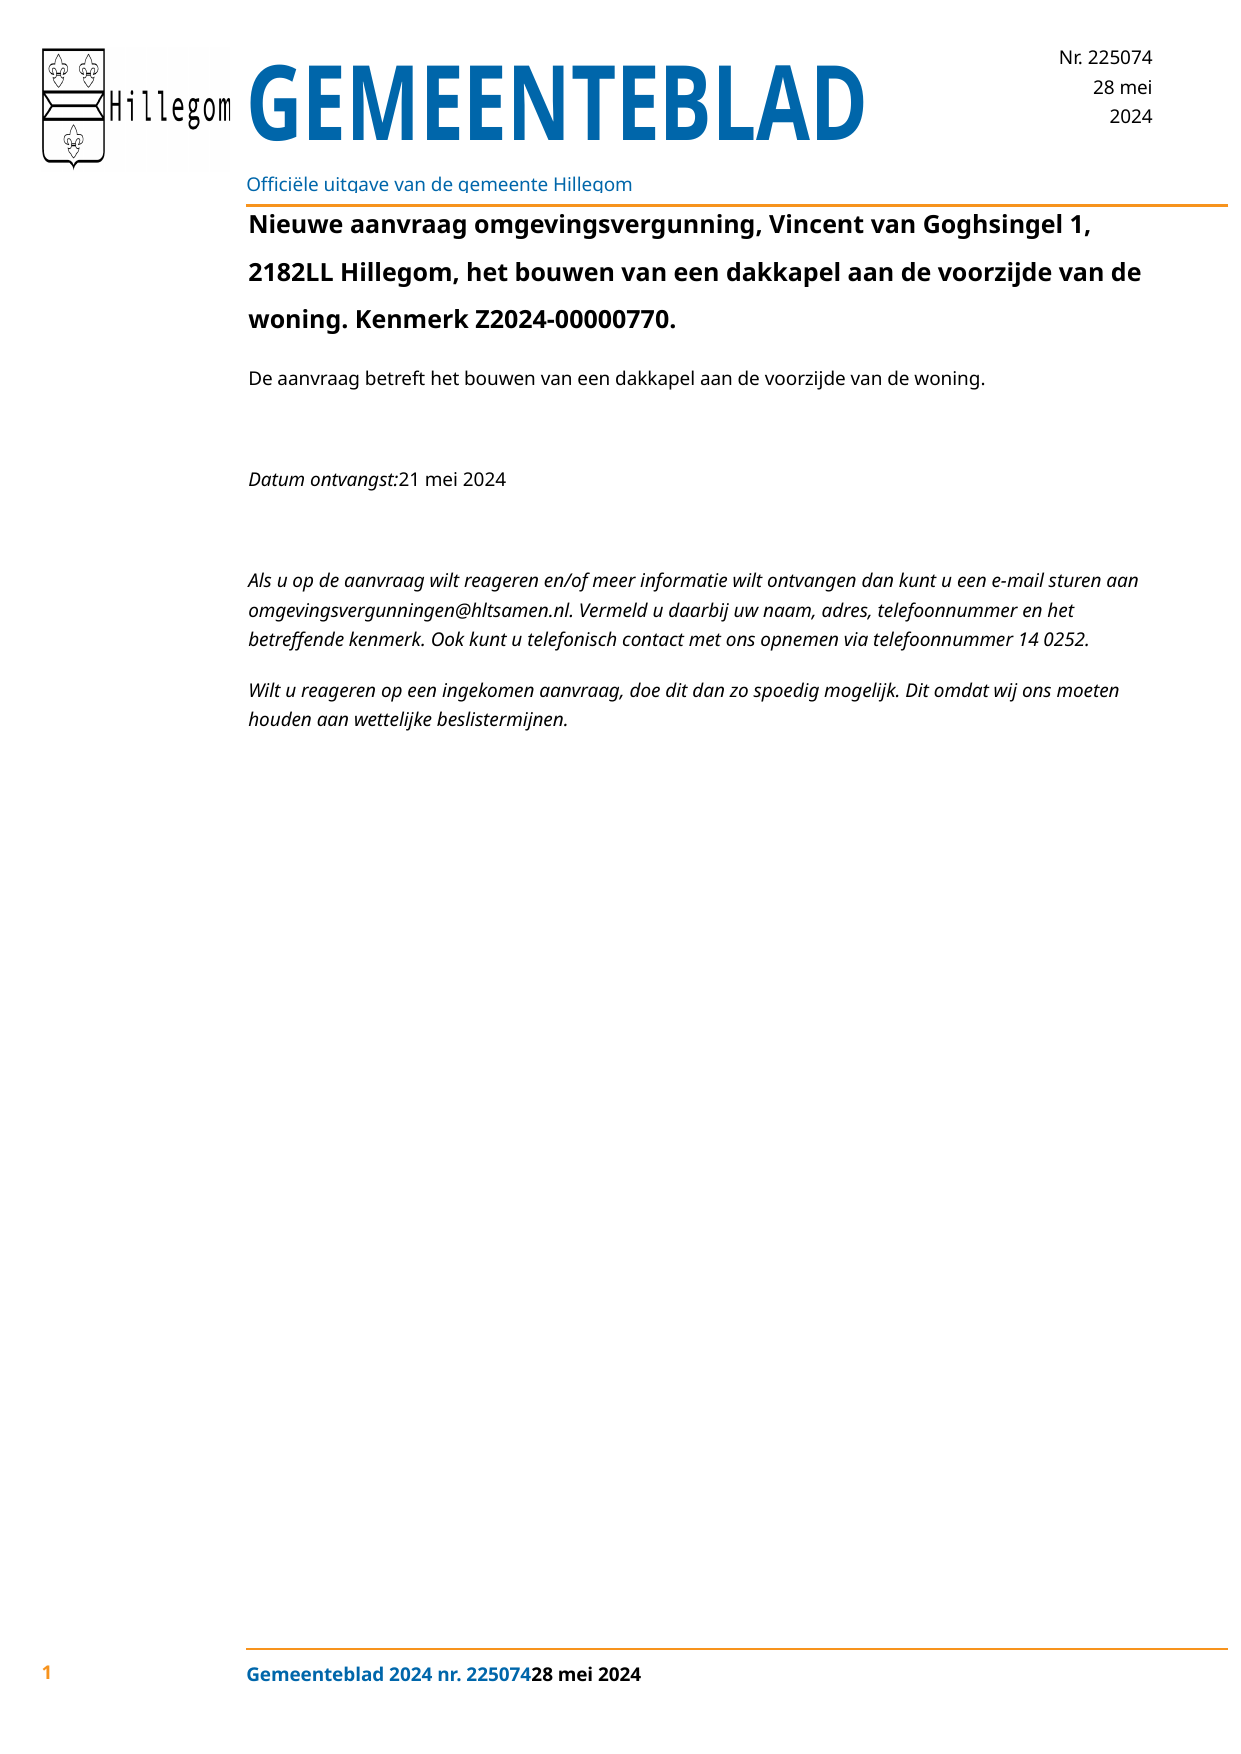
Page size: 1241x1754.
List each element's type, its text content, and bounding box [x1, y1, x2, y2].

text Datum ontvangst:21 mei 2024 [248, 466, 1152, 492]
text Nieuwe aanvraag omgevingsvergunning, Vincent van Goghsingel 1, 2182LL Hillegom, het bouwen van een dakkapel aan de voorzijde van de woning. Kenmerk Z2024-00000770. [248, 207, 1152, 336]
text De aanvraag betreft het bouwen van een dakkapel aan de voorzijde van de woning. [248, 366, 1152, 391]
text Als u op de aanvraag wilt reageren en/of meer informatie wilt ontvangen dan kunt u een e-mail sturen aan omgevingsvergunningen@hltsamen.nl. Vermeld u daarbij uw naam, adres, telefoonnummer en het betreffende kenmerk. Ook kunt u telefonisch contact met ons opnemen via telefoonnummer 14 0252. [248, 567, 1152, 652]
picture [41, 47, 231, 172]
text Wilt u reageren op een ingekomen aanvraag, doe dit dan zo spoedig mogelijk. Dit omdat wij ons moeten houden aan wettelijke beslistermijnen. [248, 677, 1152, 732]
